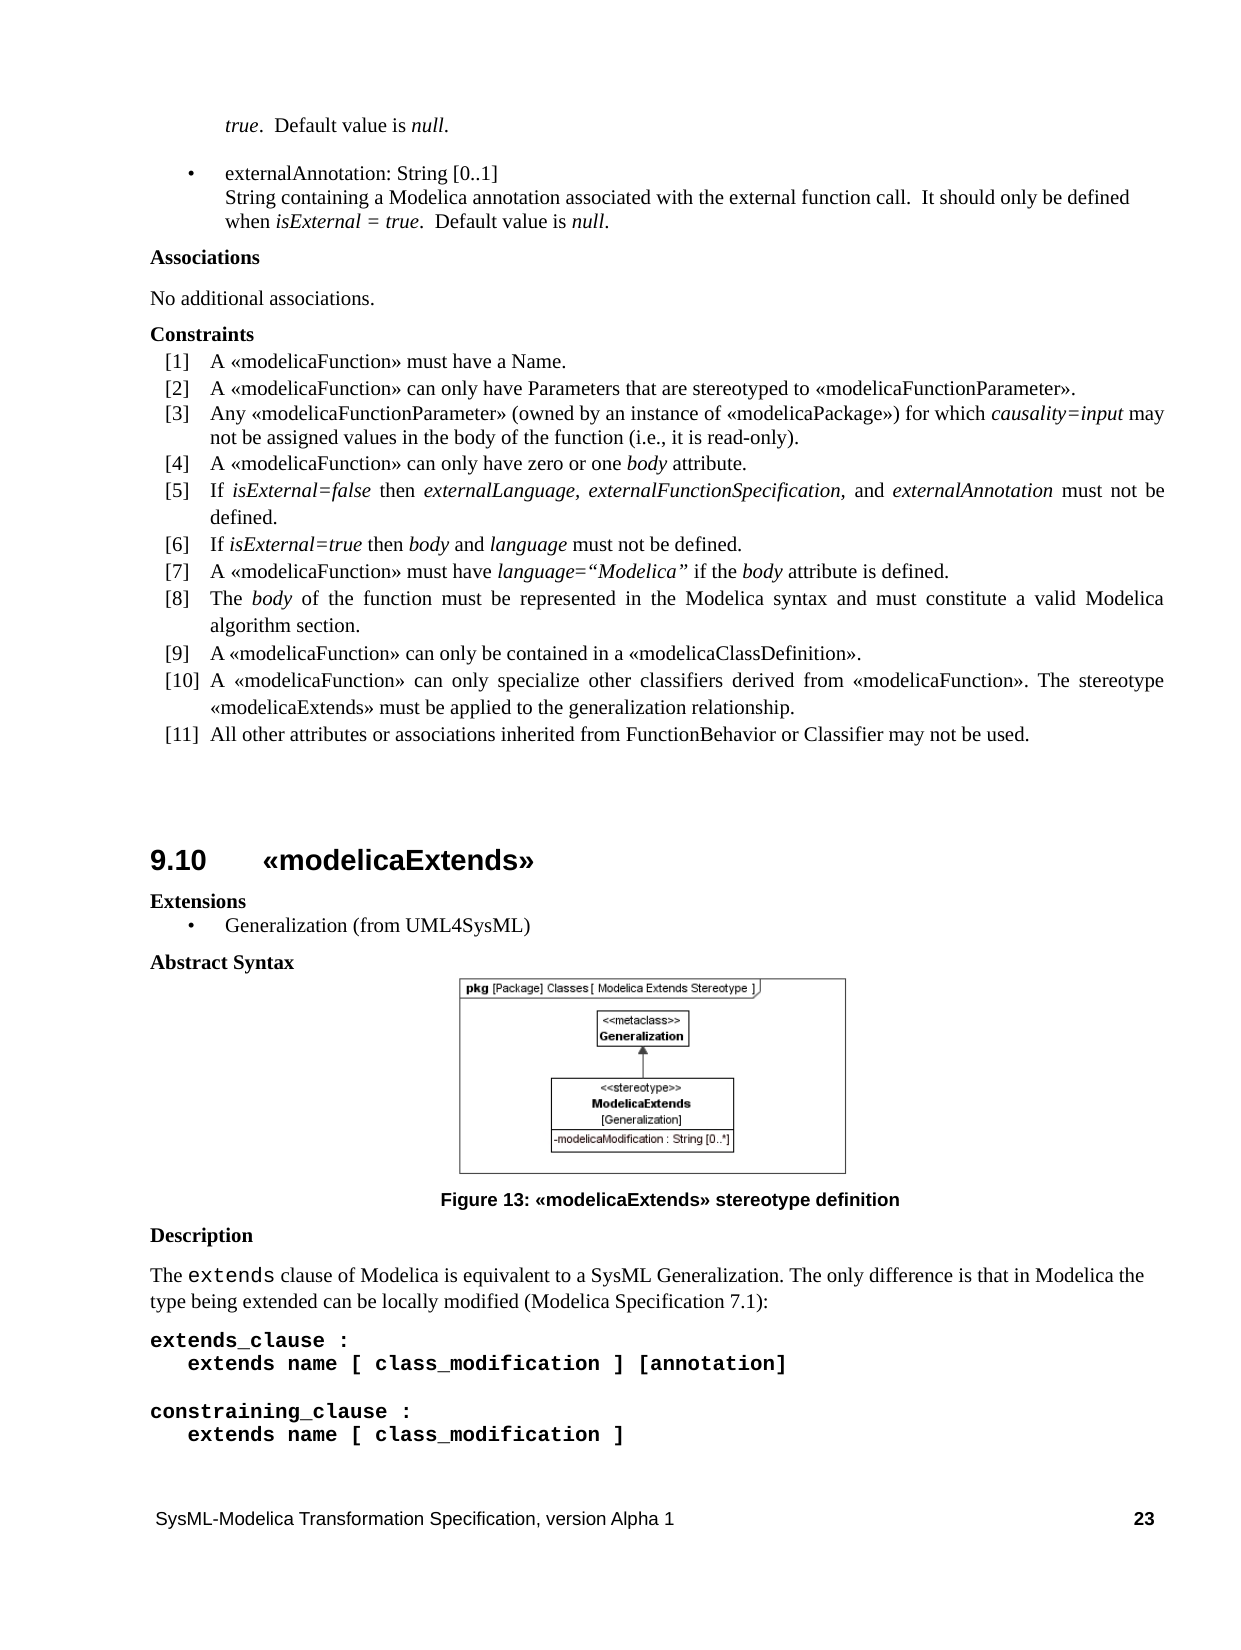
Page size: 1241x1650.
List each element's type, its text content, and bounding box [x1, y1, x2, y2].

text constraining_clause : [150, 1401, 1166, 1424]
subtitle Constraints [150, 322, 1166, 346]
text The extends clause of Modelica is equivalent to a SysML Generalization. The only difference is that in Modelica the type being extended can be locally modified (Modelica Specification 7.1): [150, 1263, 1166, 1313]
text extends_clause : [150, 1330, 1166, 1353]
list If isExternal=false then externalLanguage, externalFunctionSpecification, and externalAnnotation must not be defined. [165, 476, 1166, 530]
list Any «modelicaFunctionParameter» (owned by an instance of «modelicaPackage») for which causality=input may not be assigned values in the body of the function (i.e., it is read-only). [165, 401, 1166, 449]
list externalAnnotation: String [0..1] [187, 161, 1166, 185]
list A «modelicaFunction» can only specialize other classifiers derived from «modelicaFunction». The stereotype «modelicaExtends» must be applied to the generalization relationship. [165, 665, 1166, 719]
list A «modelicaFunction» must have a Name. [165, 346, 1166, 373]
list Generalization (from UML4SysML) [187, 913, 1166, 937]
subtitle Extensions [150, 889, 1166, 913]
text extends name [ class_modification ] [annotation] [150, 1353, 1166, 1377]
list true. Default value is null. [187, 112, 1166, 137]
subtitle «modelicaExtends» [150, 843, 1166, 877]
list All other attributes or associations inherited from FunctionBehavior or Classifier may not be used. [165, 719, 1166, 747]
subtitle Abstract Syntax [150, 950, 1166, 974]
subtitle Associations [150, 245, 1166, 269]
list A «modelicaFunction» can only be contained in a «modelicaClassDefinition». [165, 638, 1166, 665]
list A «modelicaFunction» can only have zero or one body attribute. [165, 449, 1166, 476]
list A «modelicaFunction» must have language=“Modelica” if the body attribute is defined. [165, 557, 1166, 584]
list The body of the function must be represented in the Modelica syntax and must constitute a valid Modelica algorithm section. [165, 584, 1166, 638]
list Figure 13: «modelicaExtends» stereotype definition [150, 974, 1166, 1210]
subtitle Description [150, 1223, 1166, 1247]
text extends name [ class_modification ] [150, 1424, 1166, 1448]
list A «modelicaFunction» can only have Parameters that are stereotyped to «modelicaFunctionParameter». [165, 373, 1166, 401]
list String containing a Modelica annotation associated with the external function call. It should only be defined when isExternal = true. Default value is null. [187, 185, 1166, 233]
text No additional associations. [150, 286, 1166, 310]
picture [454, 973, 861, 1189]
list If isExternal=true then body and language must not be defined. [165, 530, 1166, 557]
